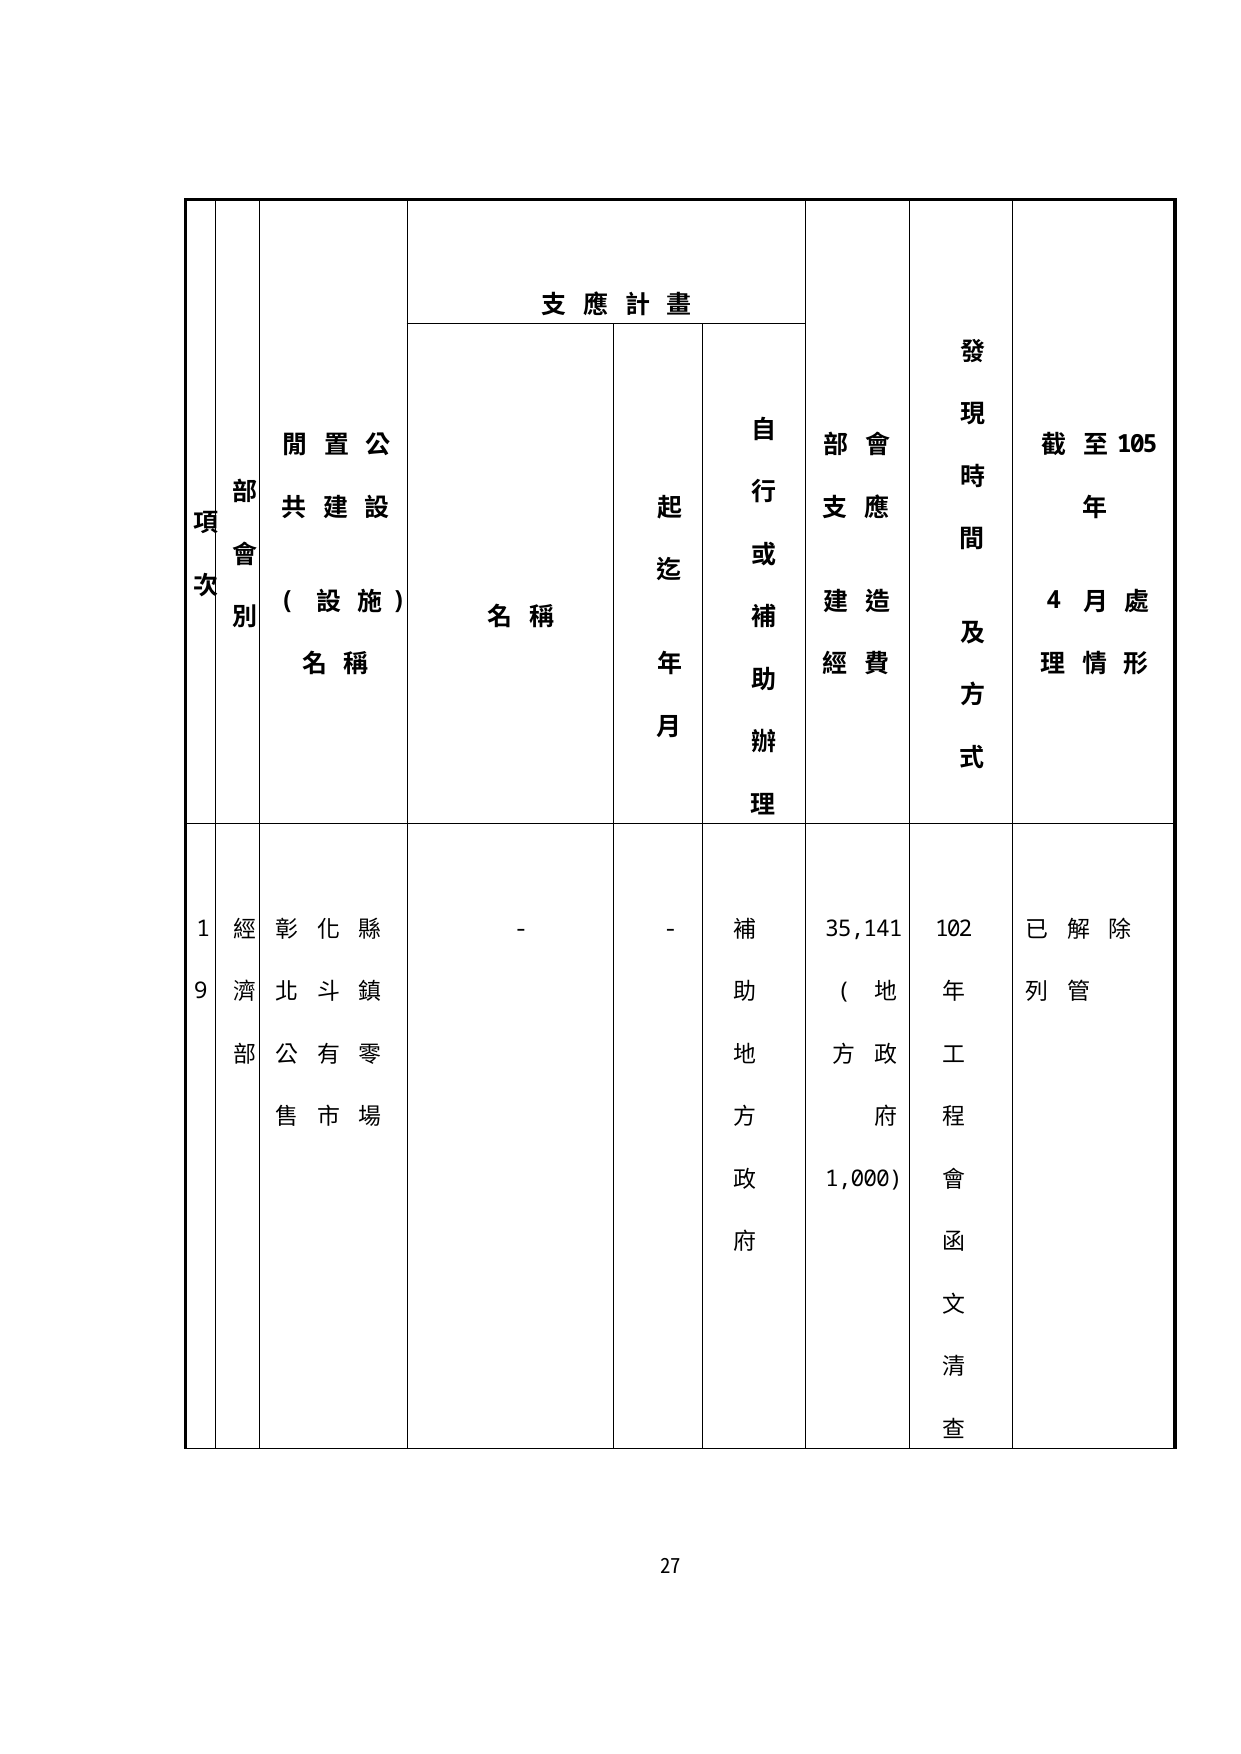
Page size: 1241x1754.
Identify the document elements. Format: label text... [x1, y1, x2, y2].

table_cell 102年工程會函文清查 [910, 824, 1012, 1448]
table_cell 19 [187, 824, 215, 1448]
table_header 項次 [187, 201, 215, 823]
table_cell - [408, 824, 613, 1448]
table_header 截至105年 4月處理情形 [1013, 201, 1173, 823]
table_header 部會別 [216, 201, 259, 823]
table_cell 經濟部 [216, 824, 259, 1448]
table_header 閒置公共建設 (設施)名稱 [260, 201, 407, 823]
table_header 部會支應 建造經費 [806, 201, 909, 823]
table_cell - [614, 824, 702, 1448]
table_cell 起迄 年月 [614, 324, 702, 823]
table_cell 35,141 (地方政府 1,000) [806, 824, 909, 1448]
table_header 發現時間 及方式 [910, 201, 1012, 823]
table_cell 已解除列管 [1013, 824, 1173, 1448]
table_cell 自行或補助辦理 [703, 324, 805, 823]
table_cell 名稱 [408, 324, 613, 823]
table_cell 彰化縣北斗鎮公有零售市場 [260, 824, 407, 1448]
table_header 支應計畫 [408, 201, 805, 323]
table_cell 補助地方政府 [703, 824, 805, 1448]
